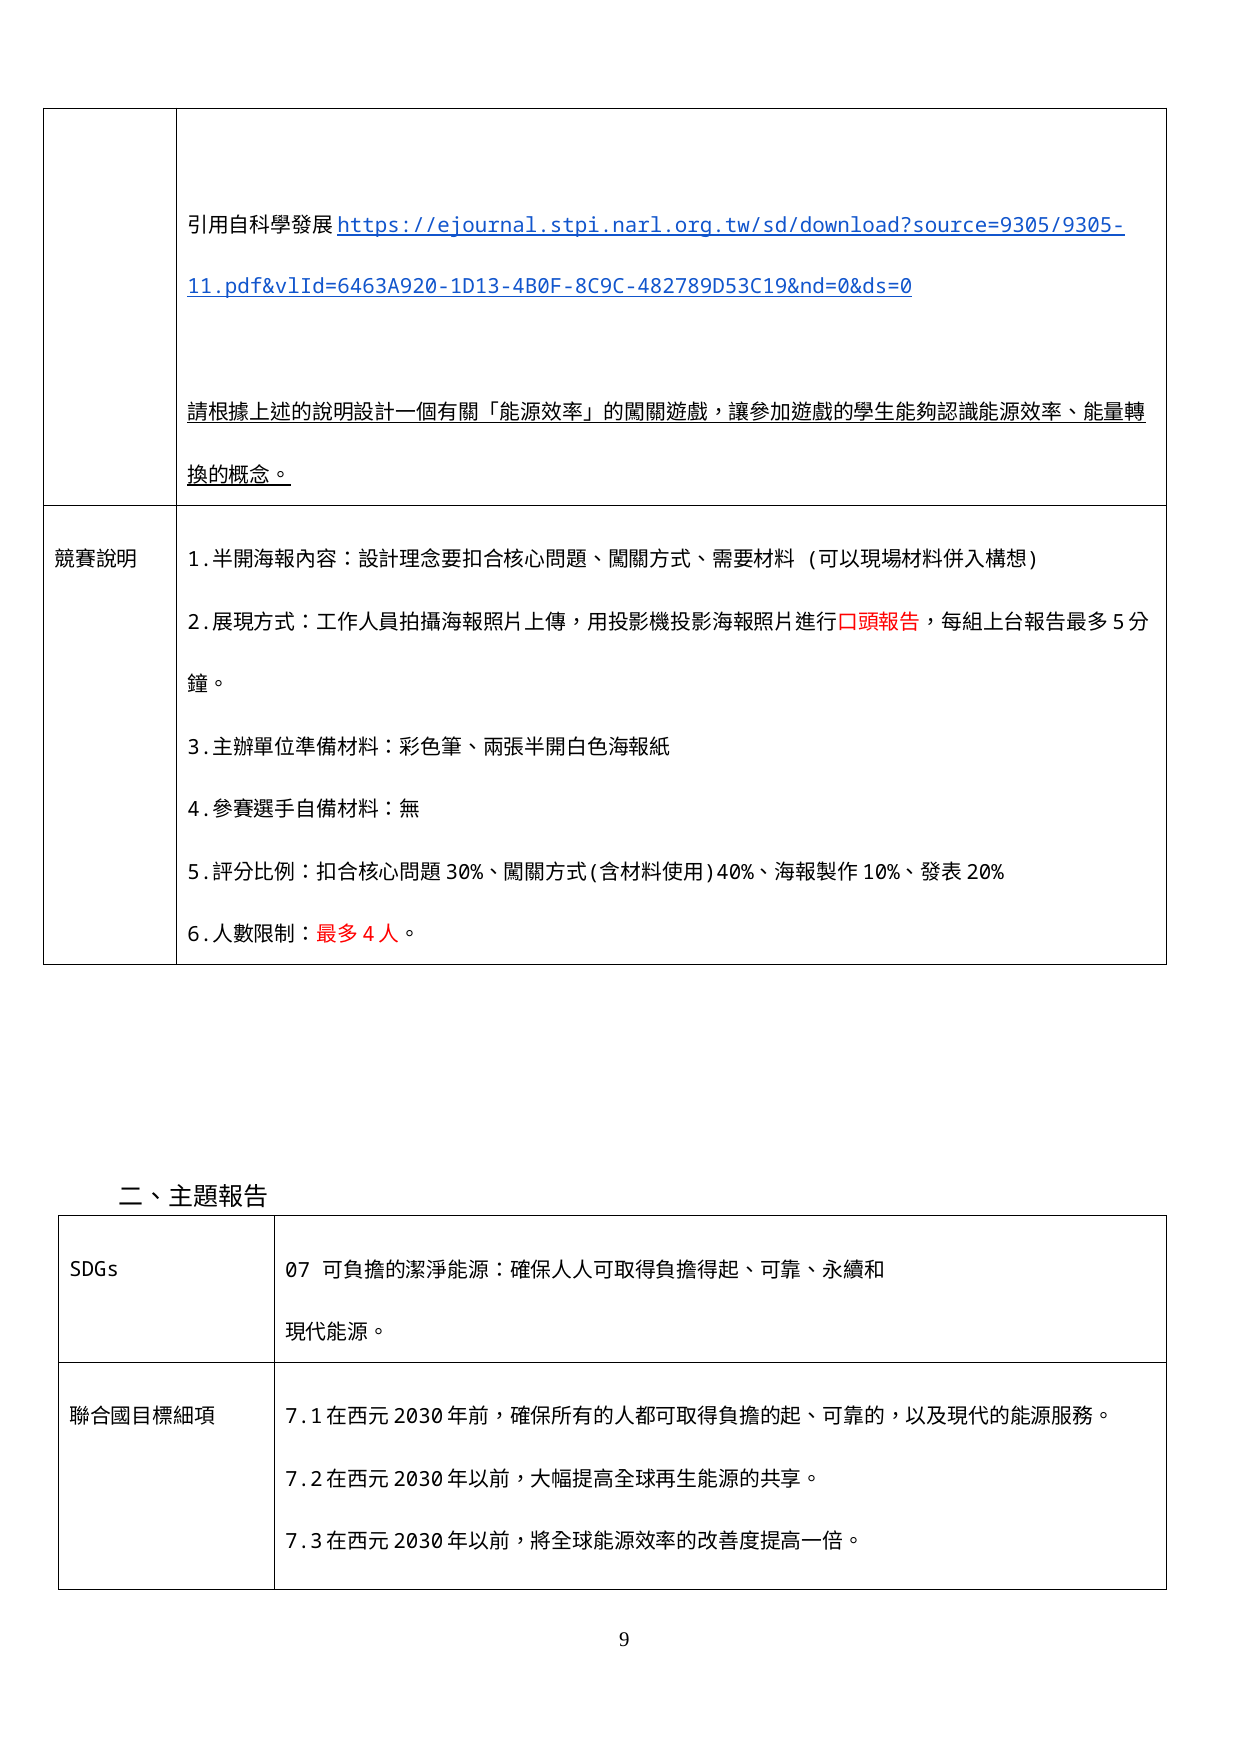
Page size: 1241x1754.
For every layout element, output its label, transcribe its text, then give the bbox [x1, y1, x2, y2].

table_cell [44, 109, 176, 504]
table_cell 7.1在西元2030年前，確保所有的人都可取得負擔的起、可靠的，以及現代的能源服務。 7.2在西元2030年以前，大幅提高全球再生能源的共享。 7.3在西元2030年以前，將全球能源效率的改善度提高一倍。 [275, 1363, 1166, 1589]
table_header SDGs [59, 1216, 274, 1362]
table_cell 競賽說明 [44, 506, 176, 964]
table_cell 聯合國目標細項 [59, 1363, 274, 1589]
table_cell 引用自科學發展https://ejournal.stpi.narl.org.tw/sd/download?source=9305/9305-11.pdf&vlId=6463A920-1D13-4B0F-8C9C-482789D53C19&nd=0&ds=0 請根據上述的說明設計一個有關「能源效率」的闖關遊戲，讓參加遊戲的學生能夠認識能源效率、能量轉換的概念。 [177, 109, 1166, 504]
text 二、主題報告 [118, 1152, 1122, 1215]
table_cell 1.半開海報內容：設計理念要扣合核心問題、闖關方式、需要材料 (可以現場材料併入構想) 2.展現方式：工作人員拍攝海報照片上傳，用投影機投影海報照片進行口頭報告，每組上台報告最多5分鐘。 3.主辦單位準備材料：彩色筆、兩張半開白色海報紙 4.參賽選手自備材料：無 5.評分比例：扣合核心問題30%、闖關方式(含材料使用)40%、海報製作10%、發表20% 6.人數限制：最多4人。 [177, 506, 1166, 964]
table_header 07 可負擔的潔淨能源：確保人人可取得負擔得起、可靠、永續和 現代能源。 [275, 1216, 1166, 1362]
